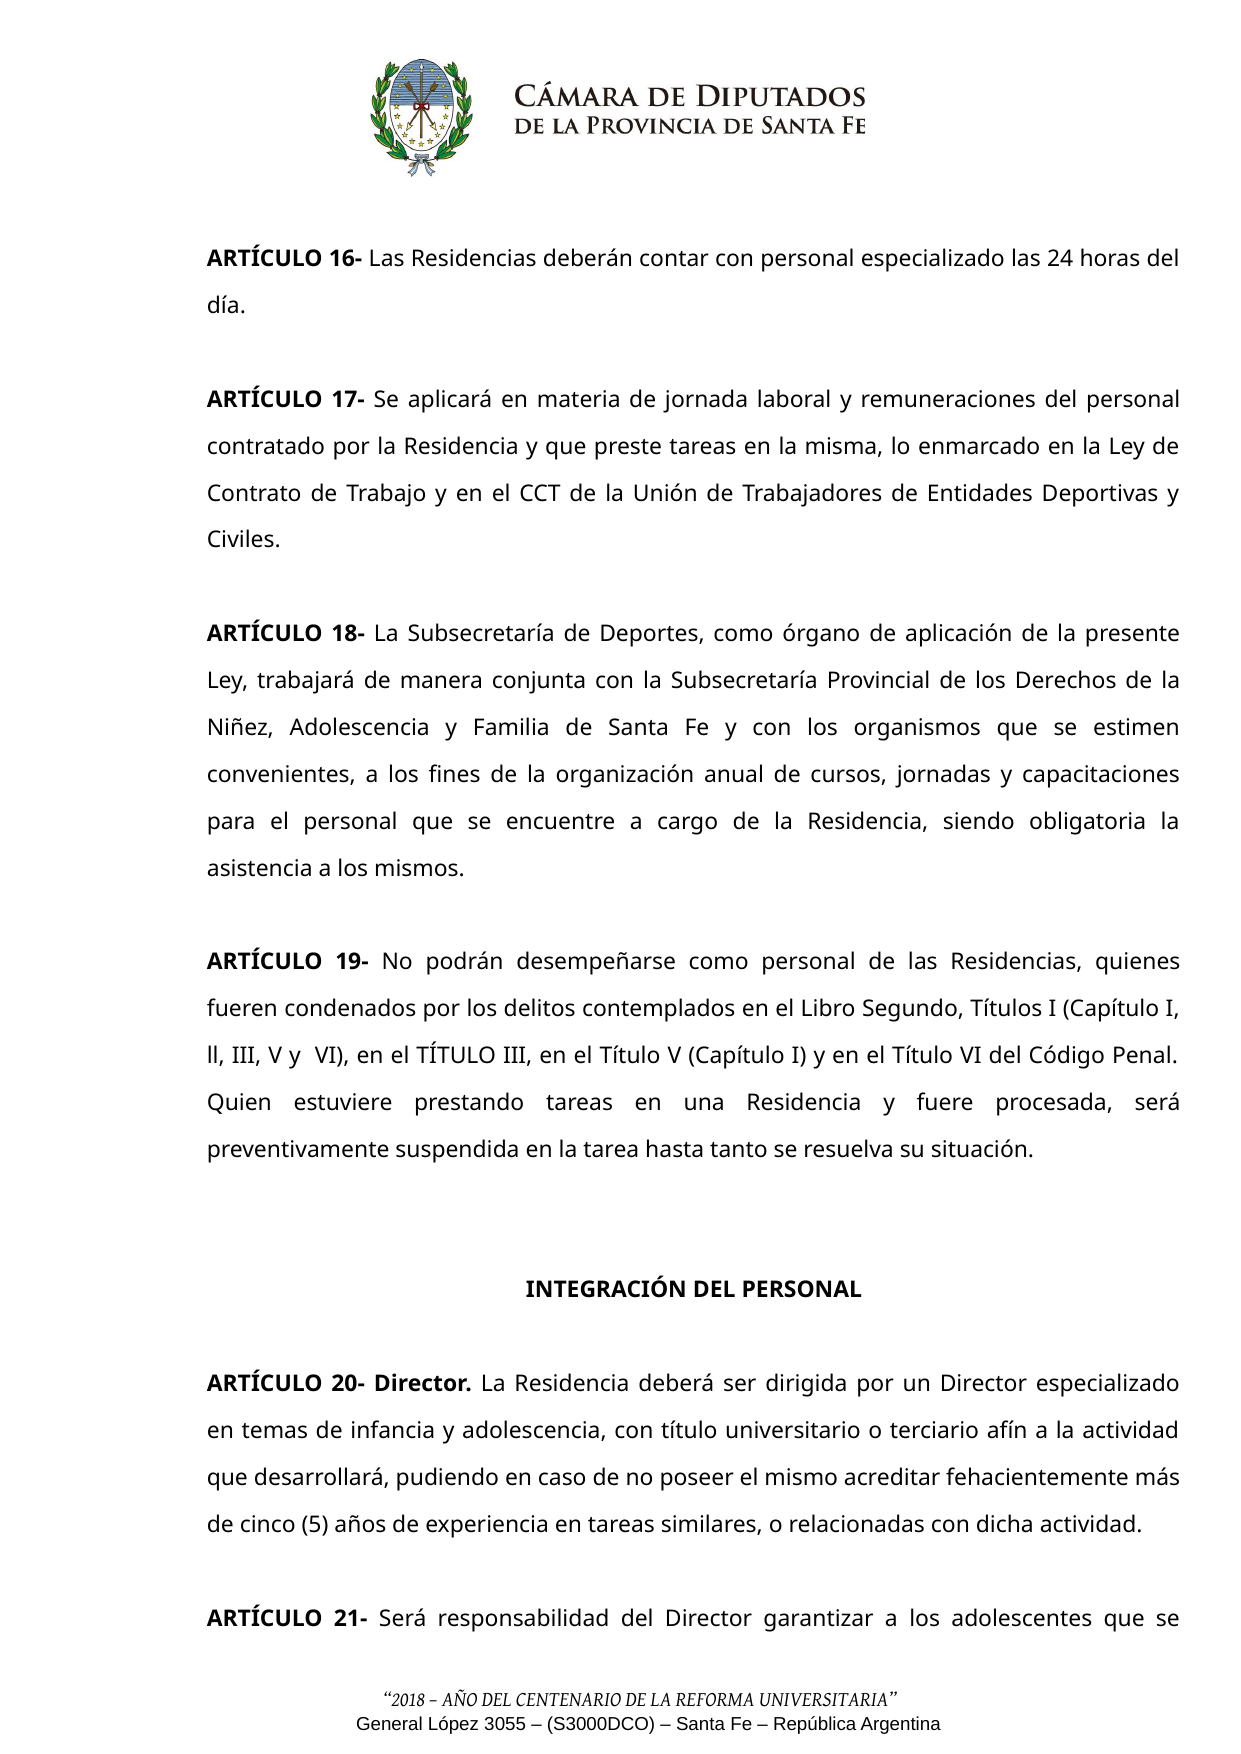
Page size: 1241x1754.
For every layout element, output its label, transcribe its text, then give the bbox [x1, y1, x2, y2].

text ARTÍCULO 16- Las Residencias deberán contar con personal especializado las 24 horas del día. [207, 242, 1181, 320]
text ARTÍCULO 19- No podrán desempeñarse como personal de las Residencias, quienes fueren condenados por los delitos contemplados en el Libro Segundo, Títulos I (Capítulo I, ll, III, V y VI), en el TÍTULO III, en el Título V (Capítulo I) y en el Título VI del Código Penal. Quien estuviere prestando tareas en una Residencia y fuere procesada, será preventivamente suspendida en la tarea hasta tanto se resuelva su situación. [207, 945, 1181, 1164]
text ARTÍCULO 20- Director. La Residencia deberá ser dirigida por un Director especializado en temas de infancia y adolescencia, con título universitario o terciario afín a la actividad que desarrollará, pudiendo en caso de no poseer el mismo acreditar fehacientemente más de cinco (5) años de experiencia en tareas similares, o relacionadas con dicha actividad. [207, 1367, 1181, 1539]
text INTEGRACIÓN DEL PERSONAL [207, 1273, 1181, 1305]
text ARTÍCULO 18- La Subsecretaría de Deportes, como órgano de aplicación de la presente Ley, trabajará de manera conjunta con la Subsecretaría Provincial de los Derechos de la Niñez, Adolescencia y Familia de Santa Fe y con los organismos que se estimen convenientes, a los fines de la organización anual de cursos, jornadas y capacitaciones para el personal que se encuentre a cargo de la Residencia, siendo obligatoria la asistencia a los mismos. [207, 617, 1181, 883]
picture [370, 59, 866, 181]
text ARTÍCULO 17- Se aplicará en materia de jornada laboral y remuneraciones del personal contratado por la Residencia y que preste tareas en la misma, lo enmarcado en la Ley de Contrato de Trabajo y en el CCT de la Unión de Trabajadores de Entidades Deportivas y Civiles. [207, 383, 1181, 555]
text ARTÍCULO 21- Será responsabilidad del Director garantizar a los adolescentes que se [207, 1602, 1181, 1633]
